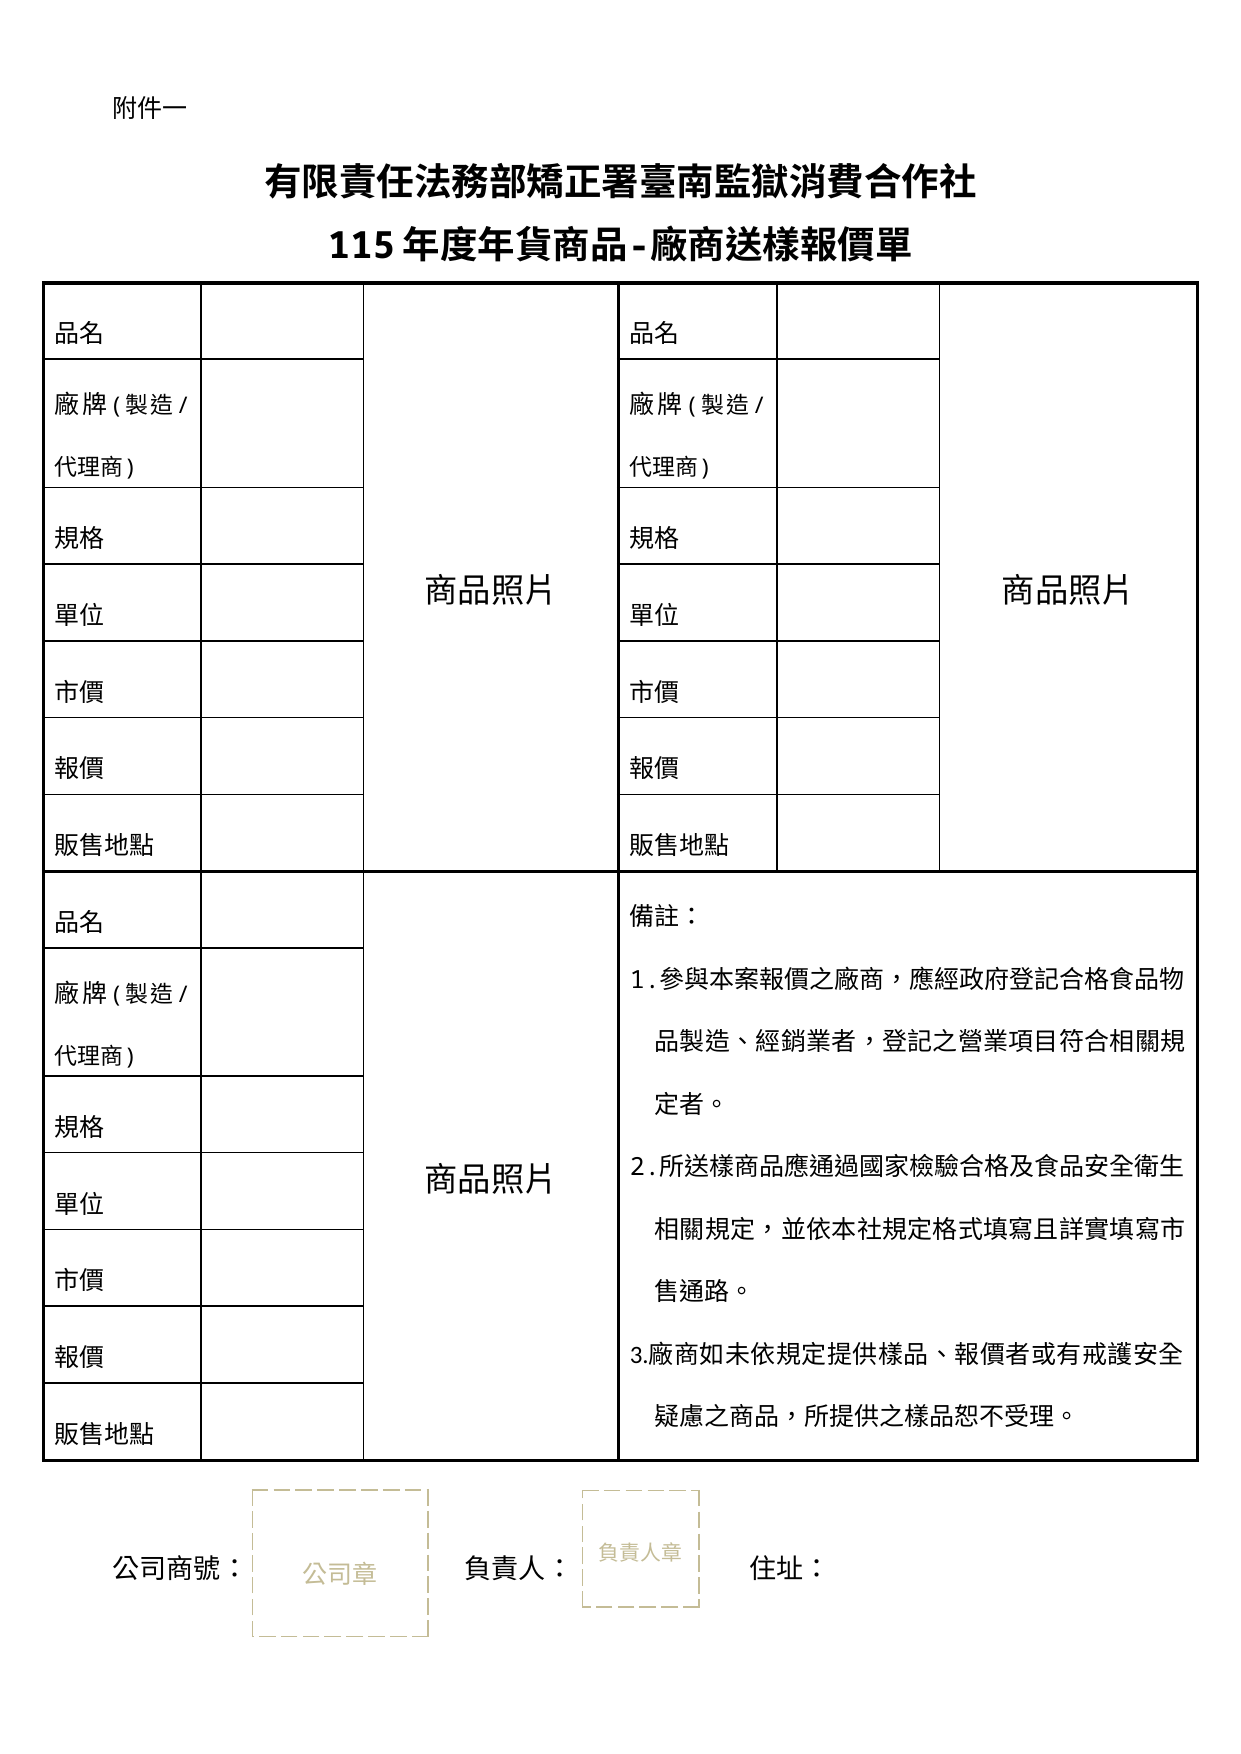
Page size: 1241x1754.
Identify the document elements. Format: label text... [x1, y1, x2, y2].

table_cell [202, 718, 363, 793]
table_cell 規格 [45, 488, 200, 563]
table_cell 市價 [620, 642, 776, 717]
table_cell 報價 [45, 1307, 200, 1382]
table_cell 品名 [45, 873, 200, 947]
table_cell [778, 488, 939, 563]
table_cell [202, 1384, 363, 1459]
table_header 品名 [620, 285, 776, 358]
table_cell [202, 565, 363, 640]
text 115年度年貨商品-廠商送樣報價單 [112, 200, 1128, 263]
table_cell 商品照片 [364, 873, 617, 1459]
table_cell [778, 360, 939, 486]
table_cell [202, 873, 363, 947]
table_header 商品照片 [364, 285, 617, 870]
table_cell [202, 642, 363, 717]
table_cell [778, 795, 939, 870]
table_cell 廠牌(製造/代理商) [45, 360, 200, 486]
text 公司章 [268, 1554, 412, 1590]
table_cell 單位 [45, 1153, 200, 1229]
table_cell 販售地點 [45, 1384, 200, 1459]
table_cell [778, 565, 939, 640]
table_cell [202, 1153, 363, 1229]
table_cell 市價 [45, 1230, 200, 1305]
table_cell [202, 1077, 363, 1152]
text 負責人章 [598, 1536, 683, 1566]
table_cell 備註： 參與本案報價之廠商，應經政府登記合格食品物品製造、經銷業者，登記之營業項目符合相關規定者。 所送樣商品應通過國家檢驗合格及食品安全衛生相關規定，並依本社規定格式填寫且詳實填寫市售通路。 廠商如未依規定提供樣品、報價者或有戒護安全疑慮之商品，所提供之樣品恕不受理。 [620, 873, 1196, 1459]
table_cell 規格 [620, 488, 776, 563]
text 有限責任法務部矯正署臺南監獄消費合作社 [112, 138, 1128, 200]
table_header 品名 [45, 285, 200, 358]
table_cell 販售地點 [45, 795, 200, 870]
table_cell [202, 795, 363, 870]
table_cell [202, 949, 363, 1075]
table_cell [202, 1307, 363, 1382]
text 負責人： [429, 1524, 582, 1587]
table_cell 單位 [45, 565, 200, 640]
table_cell 廠牌(製造/代理商) [620, 360, 776, 486]
table_cell 販售地點 [620, 795, 776, 870]
text 住址： [700, 1524, 1128, 1587]
table_cell [202, 488, 363, 563]
table_cell 單位 [620, 565, 776, 640]
table_cell [778, 642, 939, 717]
table_cell 報價 [620, 718, 776, 793]
table_cell [202, 1230, 363, 1305]
table_cell [778, 718, 939, 793]
table_cell 廠牌(製造/代理商) [45, 949, 200, 1075]
table_cell 市價 [45, 642, 200, 717]
table_header 商品照片 [940, 285, 1196, 870]
table_cell 報價 [45, 718, 200, 793]
table_cell 規格 [45, 1077, 200, 1152]
table_header [778, 285, 939, 358]
text 公司商號： [112, 1524, 252, 1587]
table_cell [202, 360, 363, 486]
table_header [202, 285, 363, 358]
